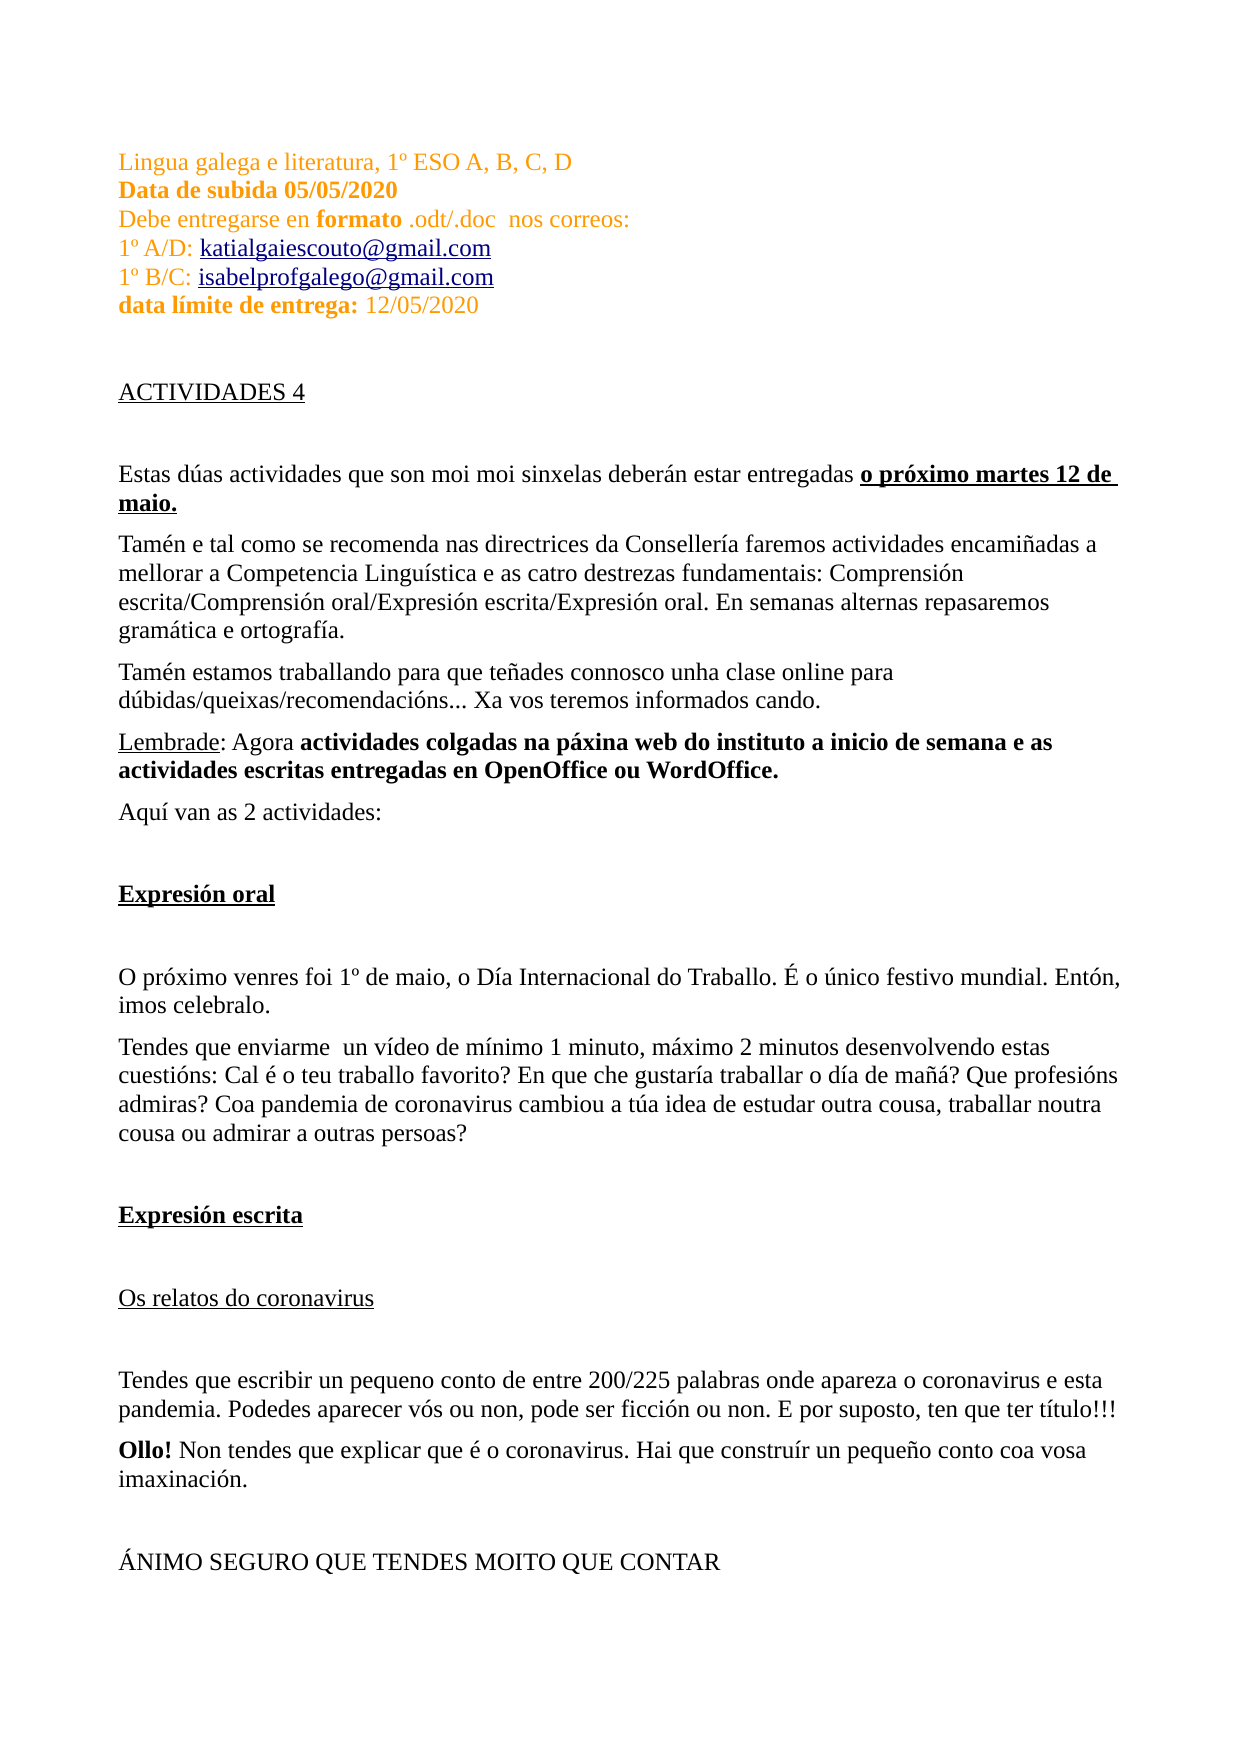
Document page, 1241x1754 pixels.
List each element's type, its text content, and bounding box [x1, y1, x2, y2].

text Tendes que escribir un pequeno conto de entre 200/225 palabras onde apareza o coronavirus e esta pandemia. Podedes aparecer vós ou non, pode ser ficción ou non. E por suposto, ten que ter título!!! [118, 1366, 1122, 1423]
text Lingua galega e literatura, 1º ESO A, B, C, D [118, 147, 1122, 176]
text Expresión oral [118, 879, 1122, 908]
text Debe entregarse en formato .odt/.doc nos correos: [118, 204, 1122, 233]
text Tamén estamos traballando para que teñades connosco unha clase online para dúbidas/queixas/recomendacións... Xa vos teremos informados cando. [118, 657, 1122, 714]
text Data de subida 05/05/2020 [118, 176, 1122, 204]
text Ollo! Non tendes que explicar que é o coronavirus. Hai que construír un pequeño conto coa vosa imaxinación. [118, 1436, 1122, 1493]
text Tamén e tal como se recomenda nas directrices da Consellería faremos actividades encamiñadas a mellorar a Competencia Linguística e as catro destrezas fundamentais: Comprensión escrita/Comprensión oral/Expresión escrita/Expresión oral. En semanas alternas repasaremos gramática e ortografía. [118, 529, 1122, 644]
text Estas dúas actividades que son moi moi sinxelas deberán estar entregadas o próximo martes 12 de maio. [118, 459, 1122, 517]
text ÁNIMO SEGURO QUE TENDES MOITO QUE CONTAR [118, 1547, 1122, 1576]
text 1º A/D: katialgaiescouto@gmail.com [118, 233, 1122, 262]
text Lembrade: Agora actividades colgadas na páxina web do instituto a inicio de semana e as actividades escritas entregadas en OpenOffice ou WordOffice. [118, 727, 1122, 784]
text 1º B/C: isabelprofgalego@gmail.com [118, 262, 1122, 291]
text ACTIVIDADES 4 [118, 377, 1122, 406]
text Expresión escrita [118, 1201, 1122, 1229]
text data límite de entrega: 12/05/2020 [118, 291, 1122, 319]
text O próximo venres foi 1º de maio, o Día Internacional do Traballo. É o único festivo mundial. Entón, imos celebralo. [118, 962, 1122, 1019]
text Os relatos do coronavirus [118, 1283, 1122, 1312]
text Aquí van as 2 actividades: [118, 797, 1122, 826]
text Tendes que enviarme un vídeo de mínimo 1 minuto, máximo 2 minutos desenvolvendo estas cuestións: Cal é o teu traballo favorito? En que che gustaría traballar o día de mañá? Que profesións admiras? Coa pandemia de coronavirus cambiou a túa idea de estudar outra cousa, traballar noutra cousa ou admirar a outras persoas? [118, 1032, 1122, 1147]
